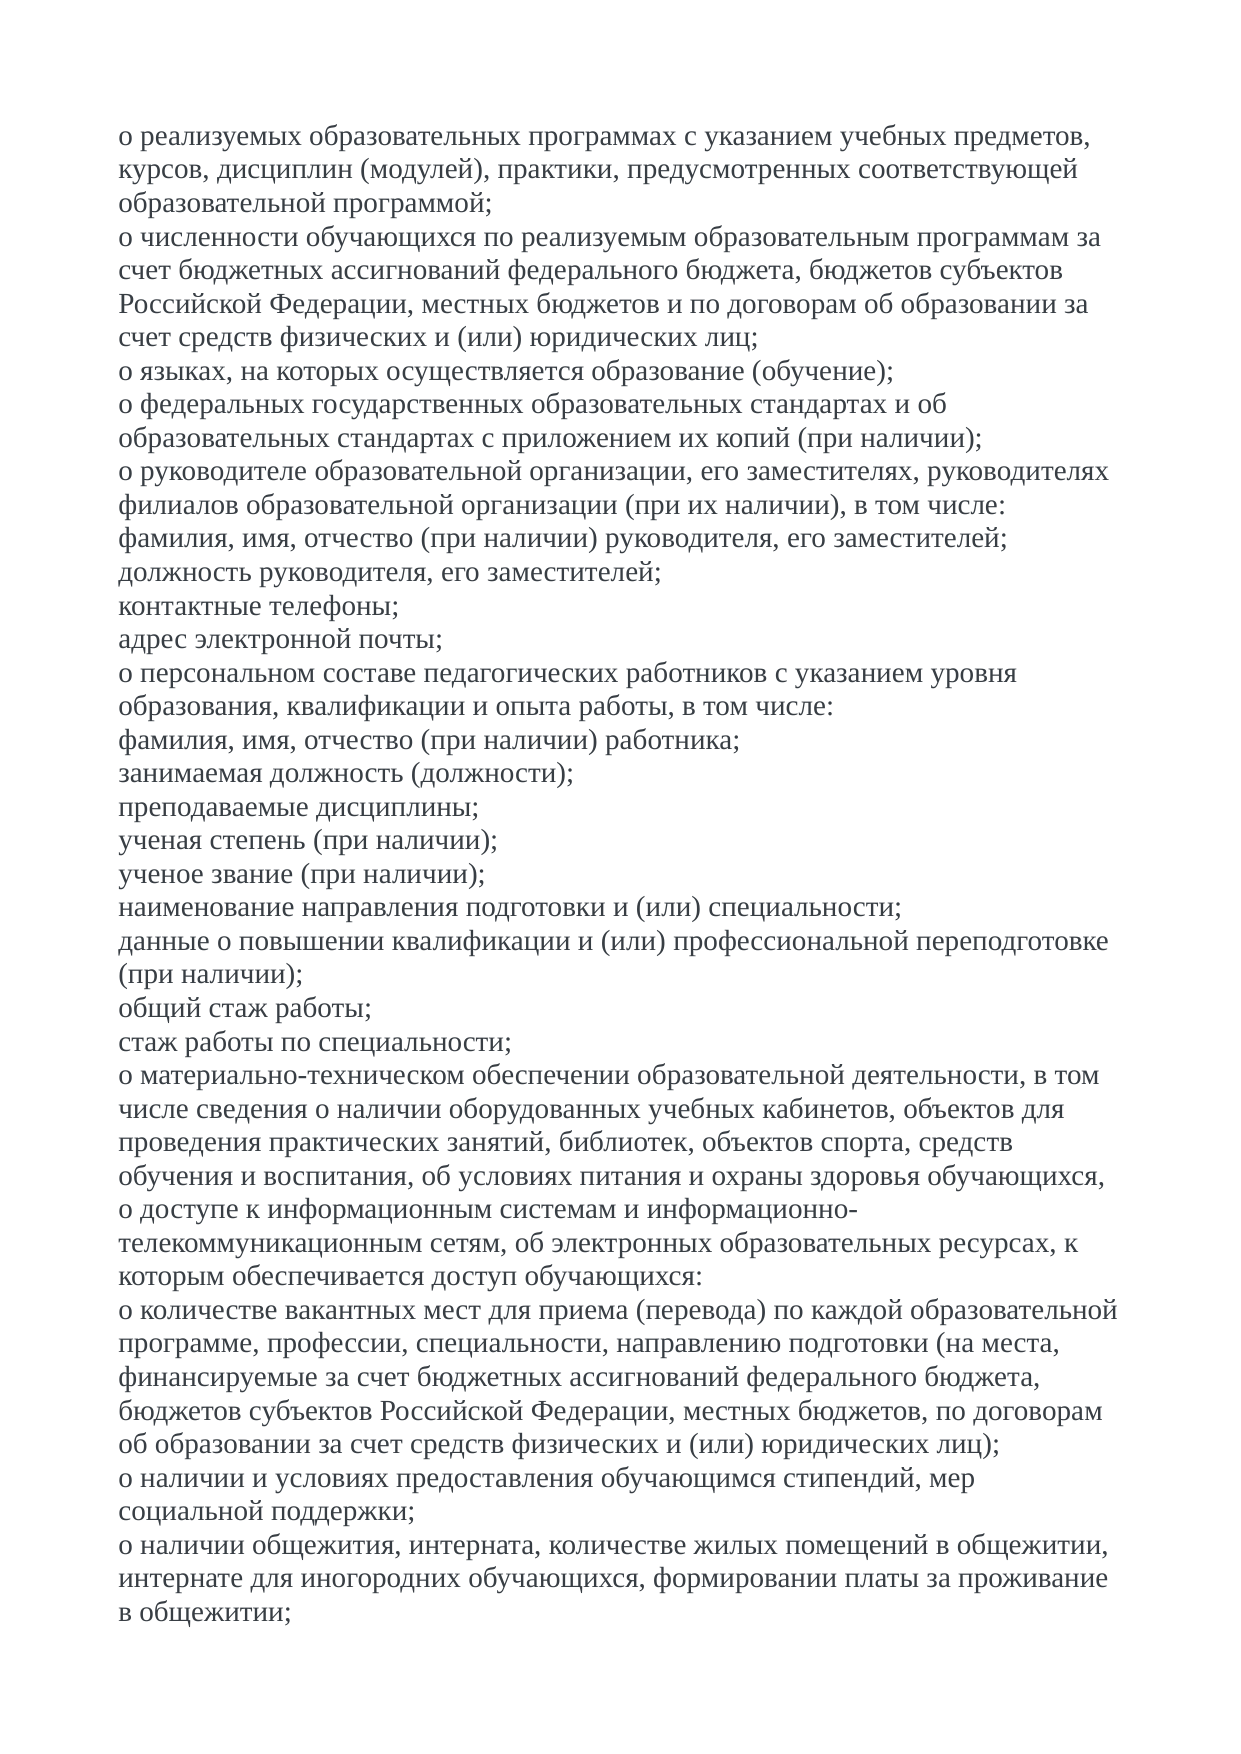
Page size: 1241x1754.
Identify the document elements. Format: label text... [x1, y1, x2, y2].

text преподаваемые дисциплины; [118, 789, 1122, 822]
text о языках, на которых осуществляется образование (обучение); [118, 353, 1122, 386]
text занимаемая должность (должности); [118, 755, 1122, 789]
text адрес электронной почты; [118, 621, 1122, 655]
text данные о повышении квалификации и (или) профессиональной переподготовке (при наличии); [118, 923, 1122, 990]
text фамилия, имя, отчество (при наличии) работника; [118, 722, 1122, 755]
text контактные телефоны; [118, 588, 1122, 621]
text стаж работы по специальности; [118, 1024, 1122, 1057]
text о федеральных государственных образовательных стандартах и об образовательных стандартах с приложением их копий (при наличии); [118, 386, 1122, 453]
text о материально-техническом обеспечении образовательной деятельности, в том числе сведения о наличии оборудованных учебных кабинетов, объектов для проведения практических занятий, библиотек, объектов спорта, средств обучения и воспитания, об условиях питания и охраны здоровья обучающихся, о доступе к информационным системам и информационно-телекоммуникационным сетям, об электронных образовательных ресурсах, к которым обеспечивается доступ обучающихся: [118, 1057, 1122, 1292]
text о реализуемых образовательных программах с указанием учебных предметов, курсов, дисциплин (модулей), практики, предусмотренных соответствующей образовательной программой; [118, 118, 1122, 219]
text о количестве вакантных мест для приема (перевода) по каждой образовательной программе, профессии, специальности, направлению подготовки (на места, финансируемые за счет бюджетных ассигнований федерального бюджета, бюджетов субъектов Российской Федерации, местных бюджетов, по договорам об образовании за счет средств физических и (или) юридических лиц); [118, 1292, 1122, 1460]
text о персональном составе педагогических работников с указанием уровня образования, квалификации и опыта работы, в том числе: [118, 655, 1122, 722]
text о руководителе образовательной организации, его заместителях, руководителях филиалов образовательной организации (при их наличии), в том числе: [118, 453, 1122, 521]
text о наличии общежития, интерната, количестве жилых помещений в общежитии, интернате для иногородних обучающихся, формировании платы за проживание в общежитии; [118, 1527, 1122, 1627]
text общий стаж работы; [118, 990, 1122, 1024]
text фамилия, имя, отчество (при наличии) руководителя, его заместителей; [118, 521, 1122, 554]
text наименование направления подготовки и (или) специальности; [118, 889, 1122, 923]
text о численности обучающихся по реализуемым образовательным программам за счет бюджетных ассигнований федерального бюджета, бюджетов субъектов Российской Федерации, местных бюджетов и по договорам об образовании за счет средств физических и (или) юридических лиц; [118, 219, 1122, 353]
text ученая степень (при наличии); [118, 822, 1122, 856]
text должность руководителя, его заместителей; [118, 554, 1122, 588]
text ученое звание (при наличии); [118, 856, 1122, 889]
text о наличии и условиях предоставления обучающимся стипендий, мер социальной поддержки; [118, 1460, 1122, 1527]
